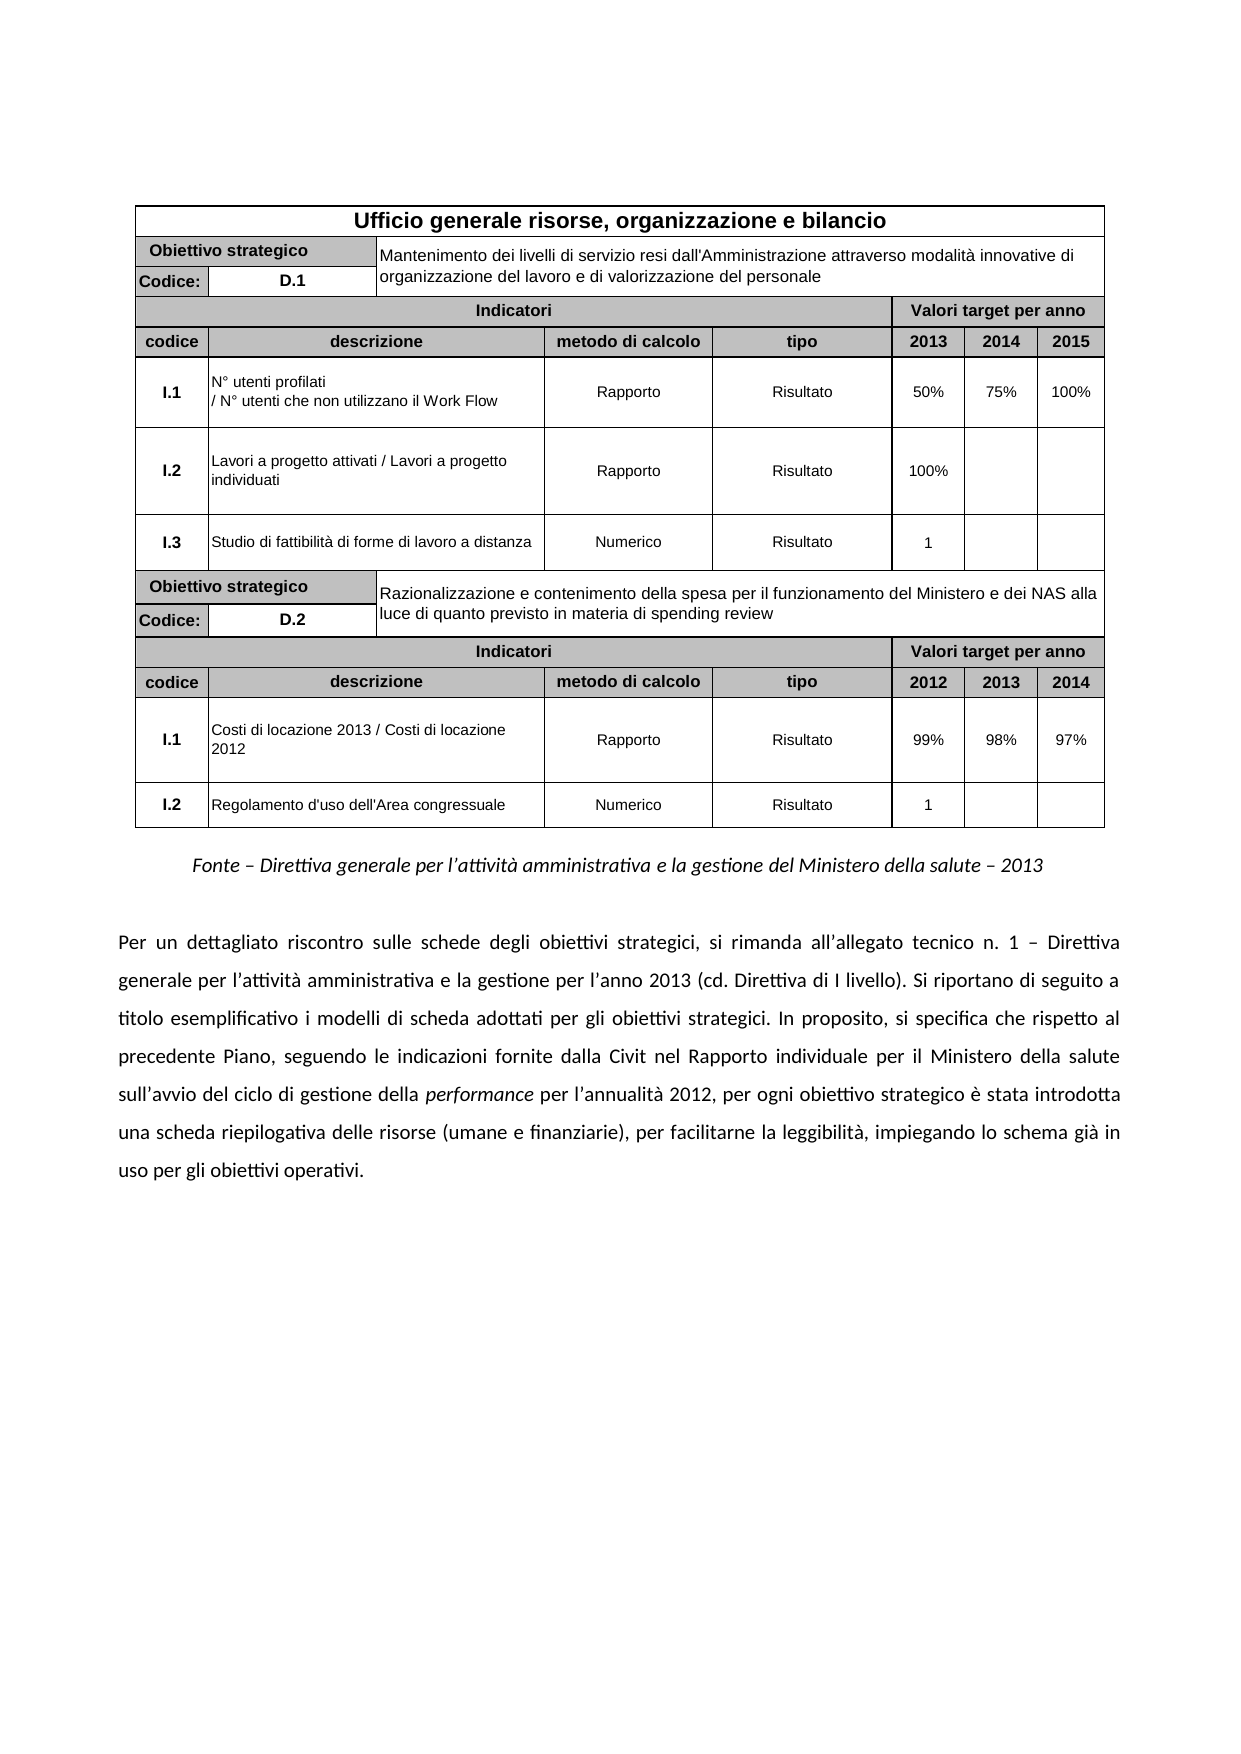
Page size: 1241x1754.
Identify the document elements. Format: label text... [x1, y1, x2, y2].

text Fonte – Direttiva generale per l’attività amministrativa e la gestione del Ministero della salute – 2013 [192, 853, 1122, 878]
text Per un dettagliato riscontro sulle schede degli obiettivi strategici, si rimanda all’allegato tecnico n. 1 – Direttiva generale per l’attività amministrativa e la gestione per l’anno 2013 (cd. Direttiva di I livello). Si riportano di seguito a titolo esemplificativo i modelli di scheda adottati per gli obiettivi strategici. In proposito, si specifica che rispetto al precedente Piano, seguendo le indicazioni fornite dalla Civit nel Rapporto individuale per il Ministero della salute sull’avvio del ciclo di gestione della performance per l’annualità 2012, per ogni obiettivo strategico è stata introdotta una scheda riepilogativa delle risorse (umane e finanziarie), per facilitarne la leggibilità, impiegando lo schema già in uso per gli obiettivi operativi. [118, 929, 1122, 1183]
